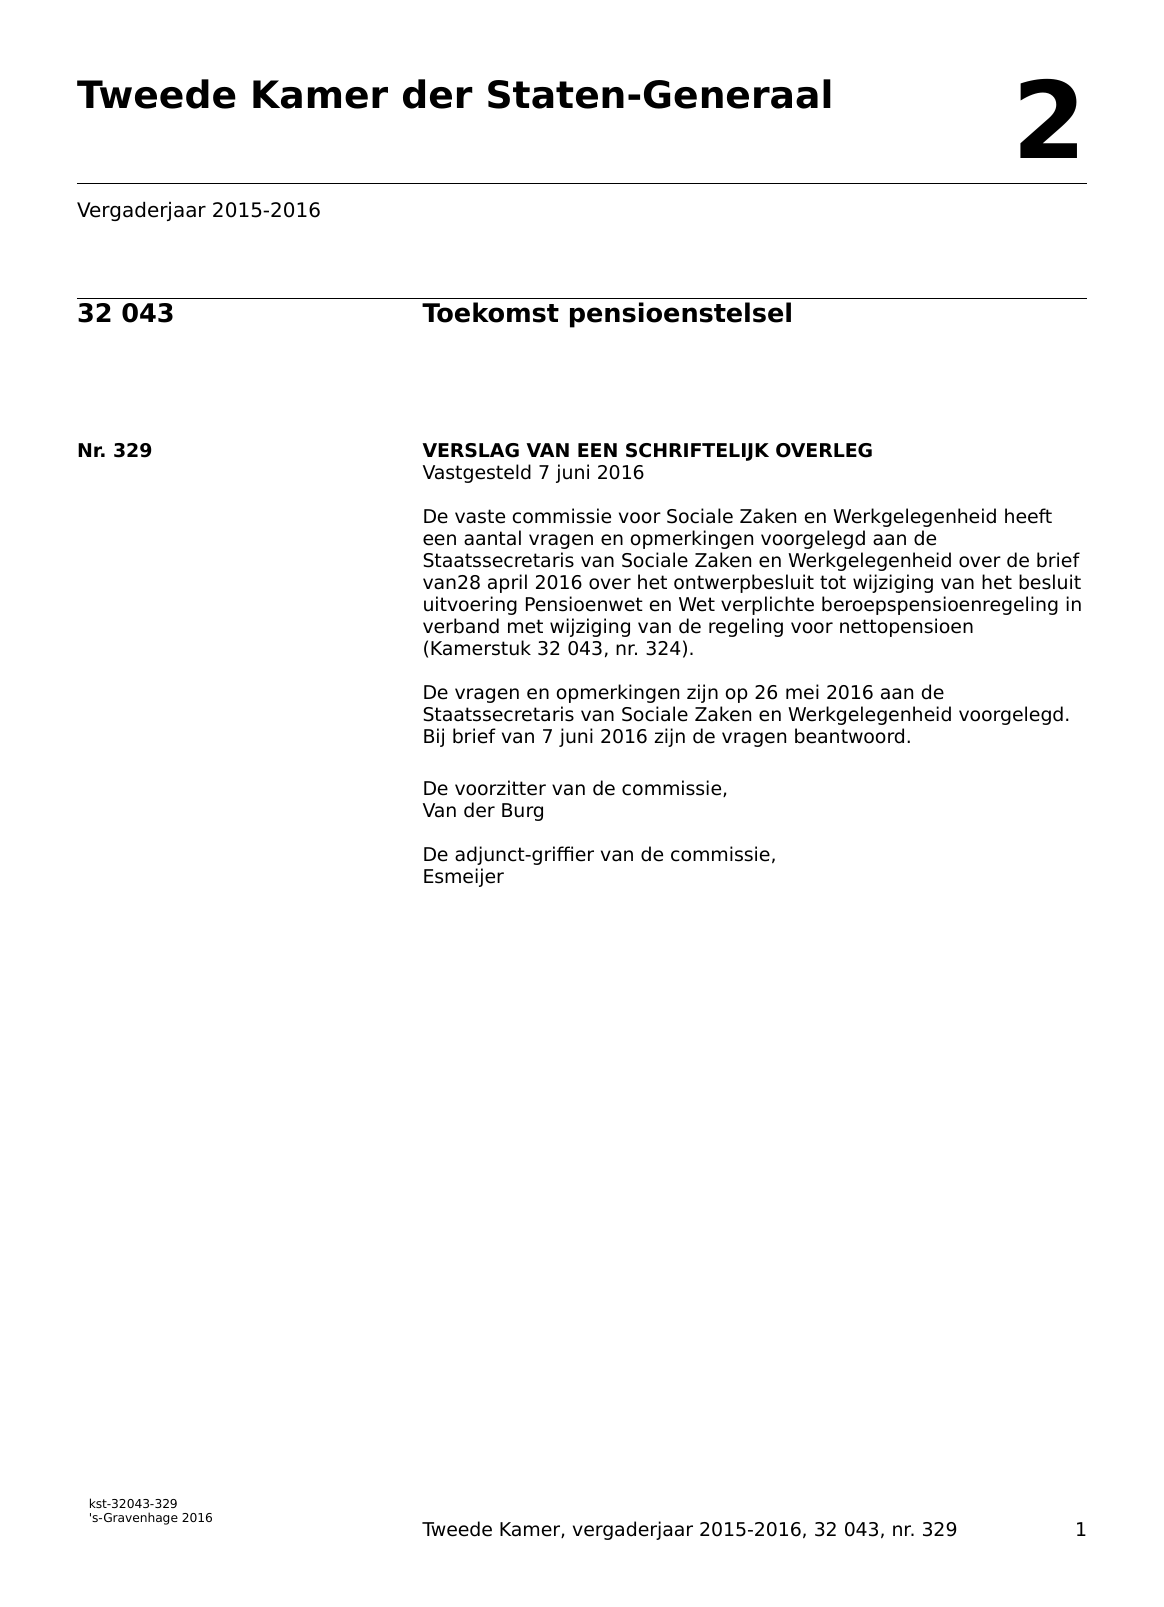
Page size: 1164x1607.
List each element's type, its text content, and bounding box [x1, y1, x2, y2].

text De adjunct-griffier van de commissie, Esmeijer [422, 844, 1087, 888]
text De voorzitter van de commissie, Van der Burg [422, 778, 1087, 822]
table_header Tweede Kamer der Staten-Generaal [77, 59, 886, 183]
text Vastgesteld 7 juni 2016 [422, 462, 1087, 484]
table_cell Vergaderjaar 2015-2016 [77, 184, 1087, 298]
table_header 2 [886, 59, 1087, 183]
subtitle 32 043 Toekomst pensioenstelsel [77, 299, 1087, 329]
text De vaste commissie voor Sociale Zaken en Werkgelegenheid heeft een aantal vragen en opmerkingen voorgelegd aan de Staatssecretaris van Sociale Zaken en Werkgelegenheid over de brief van28 april 2016 over het ontwerpbesluit tot wijziging van het besluit uitvoering Pensioenwet en Wet verplichte beroepspensioenregeling in verband met wijziging van de regeling voor nettopensioen (Kamerstuk 32 043, nr. 324). [422, 506, 1087, 660]
text kst-32043-329 [88, 1497, 323, 1511]
text De vragen en opmerkingen zijn op 26 mei 2016 aan de Staatssecretaris van Sociale Zaken en Werkgelegenheid voorgelegd. Bij brief van 7 juni 2016 zijn de vragen beantwoord. [422, 682, 1087, 748]
text 's-Gravenhage 2016 [88, 1511, 323, 1525]
subtitle Nr. 329 VERSLAG VAN EEN SCHRIFTELIJK OVERLEG [77, 440, 1087, 462]
